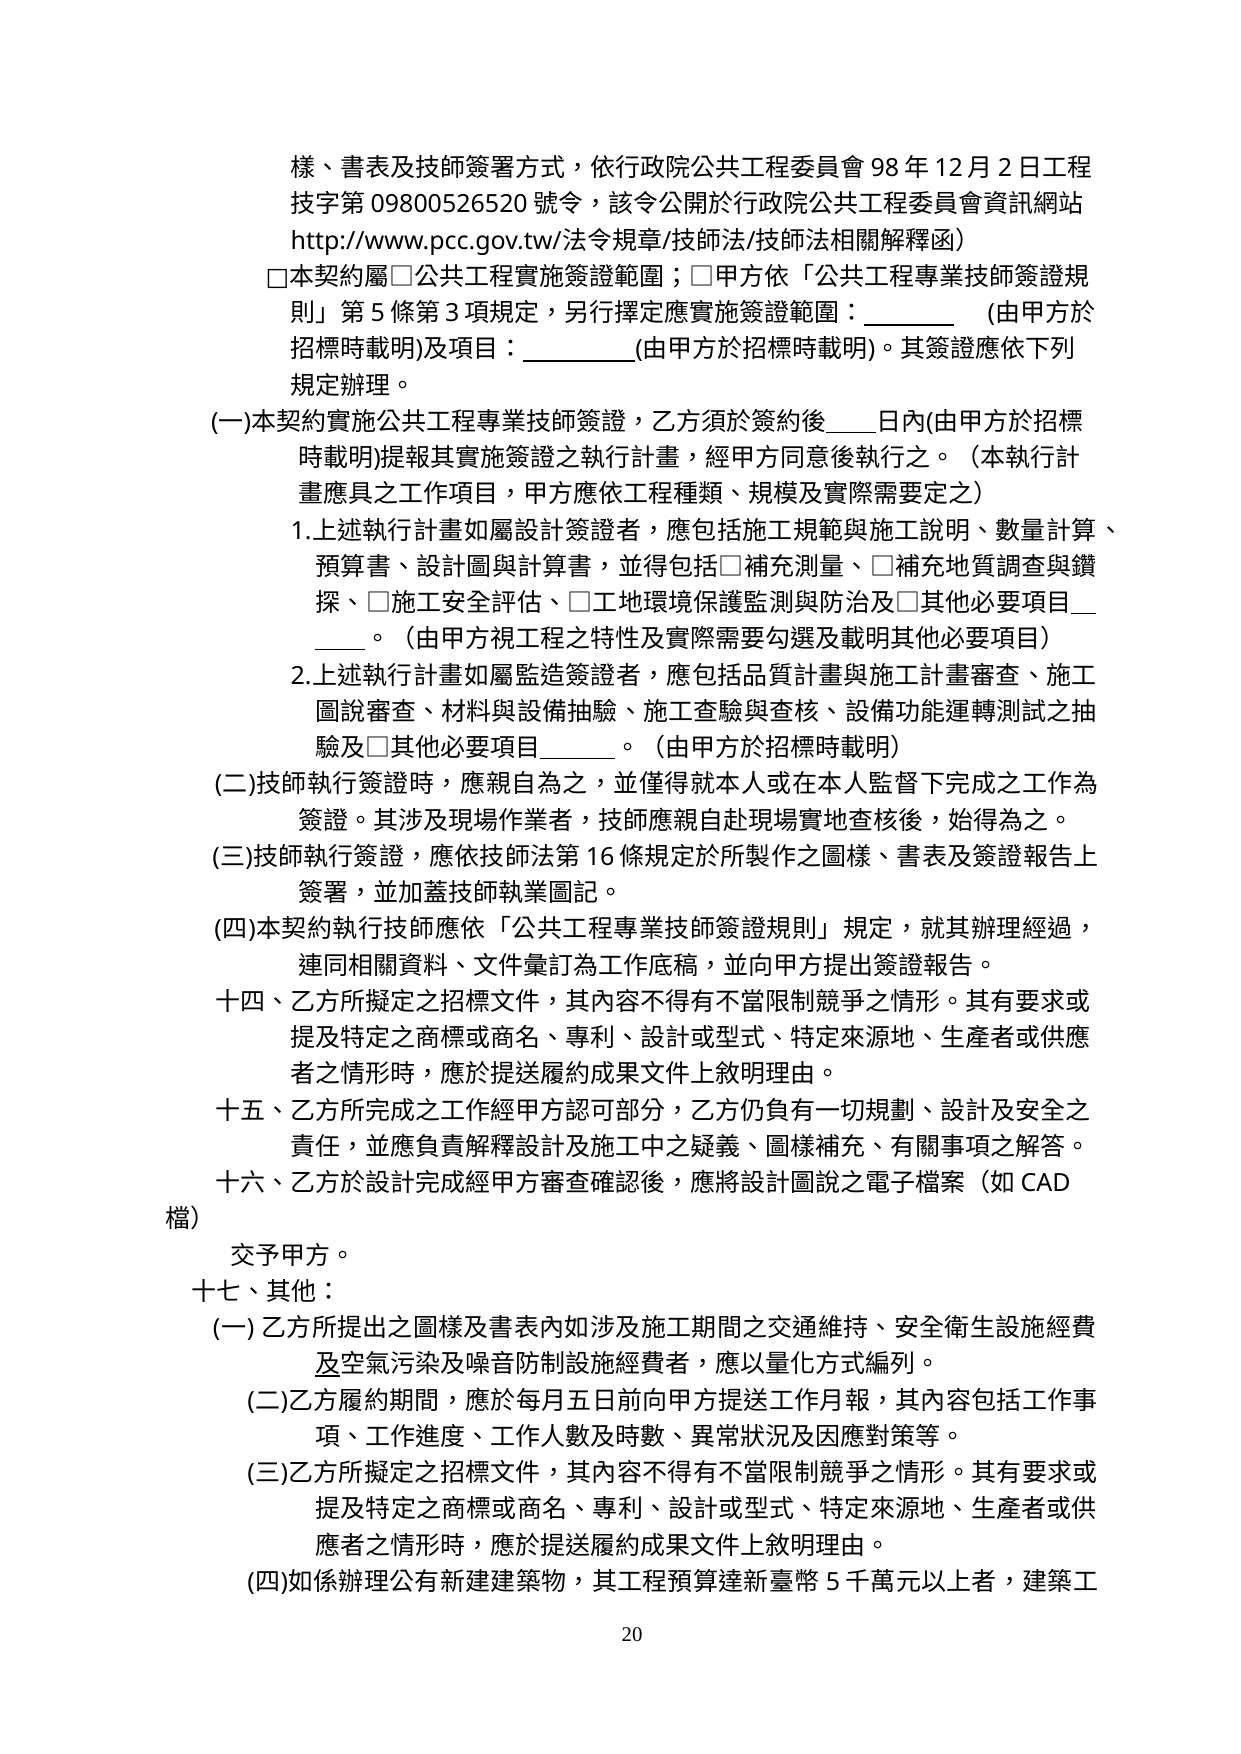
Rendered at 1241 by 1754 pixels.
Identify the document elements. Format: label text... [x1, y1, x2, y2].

text (四)本契約執行技師應依「公共工程專業技師簽證規則」規定，就其辦理經過，連同相關資料、文件彙訂為工作底稿，並向甲方提出簽證報告。 [165, 909, 1098, 981]
text 1.上述執行計畫如屬設計簽證者，應包括施工規範與施工說明、數量計算、預算書、設計圖與計算書，並得包括□補充測量、□補充地質調查與鑽探、□施工安全評估、□工地環境保護監測與防治及□其他必要項目＿＿＿。（由甲方視工程之特性及實際需要勾選及載明其他必要項目） [290, 510, 1098, 655]
text 十五、乙方所完成之工作經甲方認可部分，乙方仍負有一切規劃、設計及安全之責任，並應負責解釋設計及施工中之疑義、圖樣補充、有關事項之解答。 [215, 1090, 1098, 1163]
text (四)如係辦理公有新建建築物，其工程預算達新臺幣5千萬元以上者，建築工 [240, 1561, 1098, 1598]
text □本契約屬□公共工程實施簽證範圍；□甲方依「公共工程專業技師簽證規則」第5條第3項規定，另行擇定應實施簽證範圍： (由甲方於招標時載明)及項目： (由甲方於招標時載明)。其簽證應依下列規定辦理。 [265, 256, 1098, 401]
text 2.上述執行計畫如屬監造簽證者，應包括品質計畫與施工計畫審查、施工圖說審查、材料與設備抽驗、施工查驗與查核、設備功能運轉測試之抽驗及□其他必要項目＿＿＿。（由甲方於招標時載明） [290, 655, 1098, 764]
text (一) 乙方所提出之圖樣及書表內如涉及施工期間之交通維持、安全衛生設施經費及空氣污染及噪音防制設施經費者，應以量化方式編列。 [165, 1308, 1098, 1380]
text (一)本契約實施公共工程專業技師簽證，乙方須於簽約後＿＿日內(由甲方於招標時載明)提報其實施簽證之執行計畫，經甲方同意後執行之。（本執行計畫應具之工作項目，甲方應依工程種類、規模及實際需要定之） [165, 401, 1098, 510]
text 十六、乙方於設計完成經甲方審查確認後，應將設計圖說之電子檔案（如CAD檔） [165, 1163, 1098, 1235]
text (二)乙方履約期間，應於每月五日前向甲方提送工作月報，其內容包括工作事項、工作進度、工作人數及時數、異常狀況及因應對策等。 [240, 1380, 1098, 1453]
text 交予甲方。 [165, 1235, 1098, 1271]
text 樣、書表及技師簽署方式，依行政院公共工程委員會98年12月2日工程技字第09800526520號令，該令公開於行政院公共工程委員會資訊網站http://www.pcc.gov.tw/法令規章/技師法/技師法相關解釋函） [215, 148, 1098, 256]
text 十四、乙方所擬定之招標文件，其內容不得有不當限制競爭之情形。其有要求或提及特定之商標或商名、專利、設計或型式、特定來源地、生產者或供應者之情形時，應於提送履約成果文件上敘明理由。 [215, 981, 1098, 1090]
text (三)乙方所擬定之招標文件，其內容不得有不當限制競爭之情形。其有要求或提及特定之商標或商名、專利、設計或型式、特定來源地、生產者或供應者之情形時，應於提送履約成果文件上敘明理由。 [240, 1453, 1098, 1561]
text 十七、其他： [165, 1271, 1098, 1308]
text (三)技師執行簽證，應依技師法第16條規定於所製作之圖樣、書表及簽證報告上簽署，並加蓋技師執業圖記。 [165, 836, 1098, 909]
text (二)技師執行簽證時，應親自為之，並僅得就本人或在本人監督下完成之工作為簽證。其涉及現場作業者，技師應親自赴現場實地查核後，始得為之。 [165, 764, 1098, 836]
